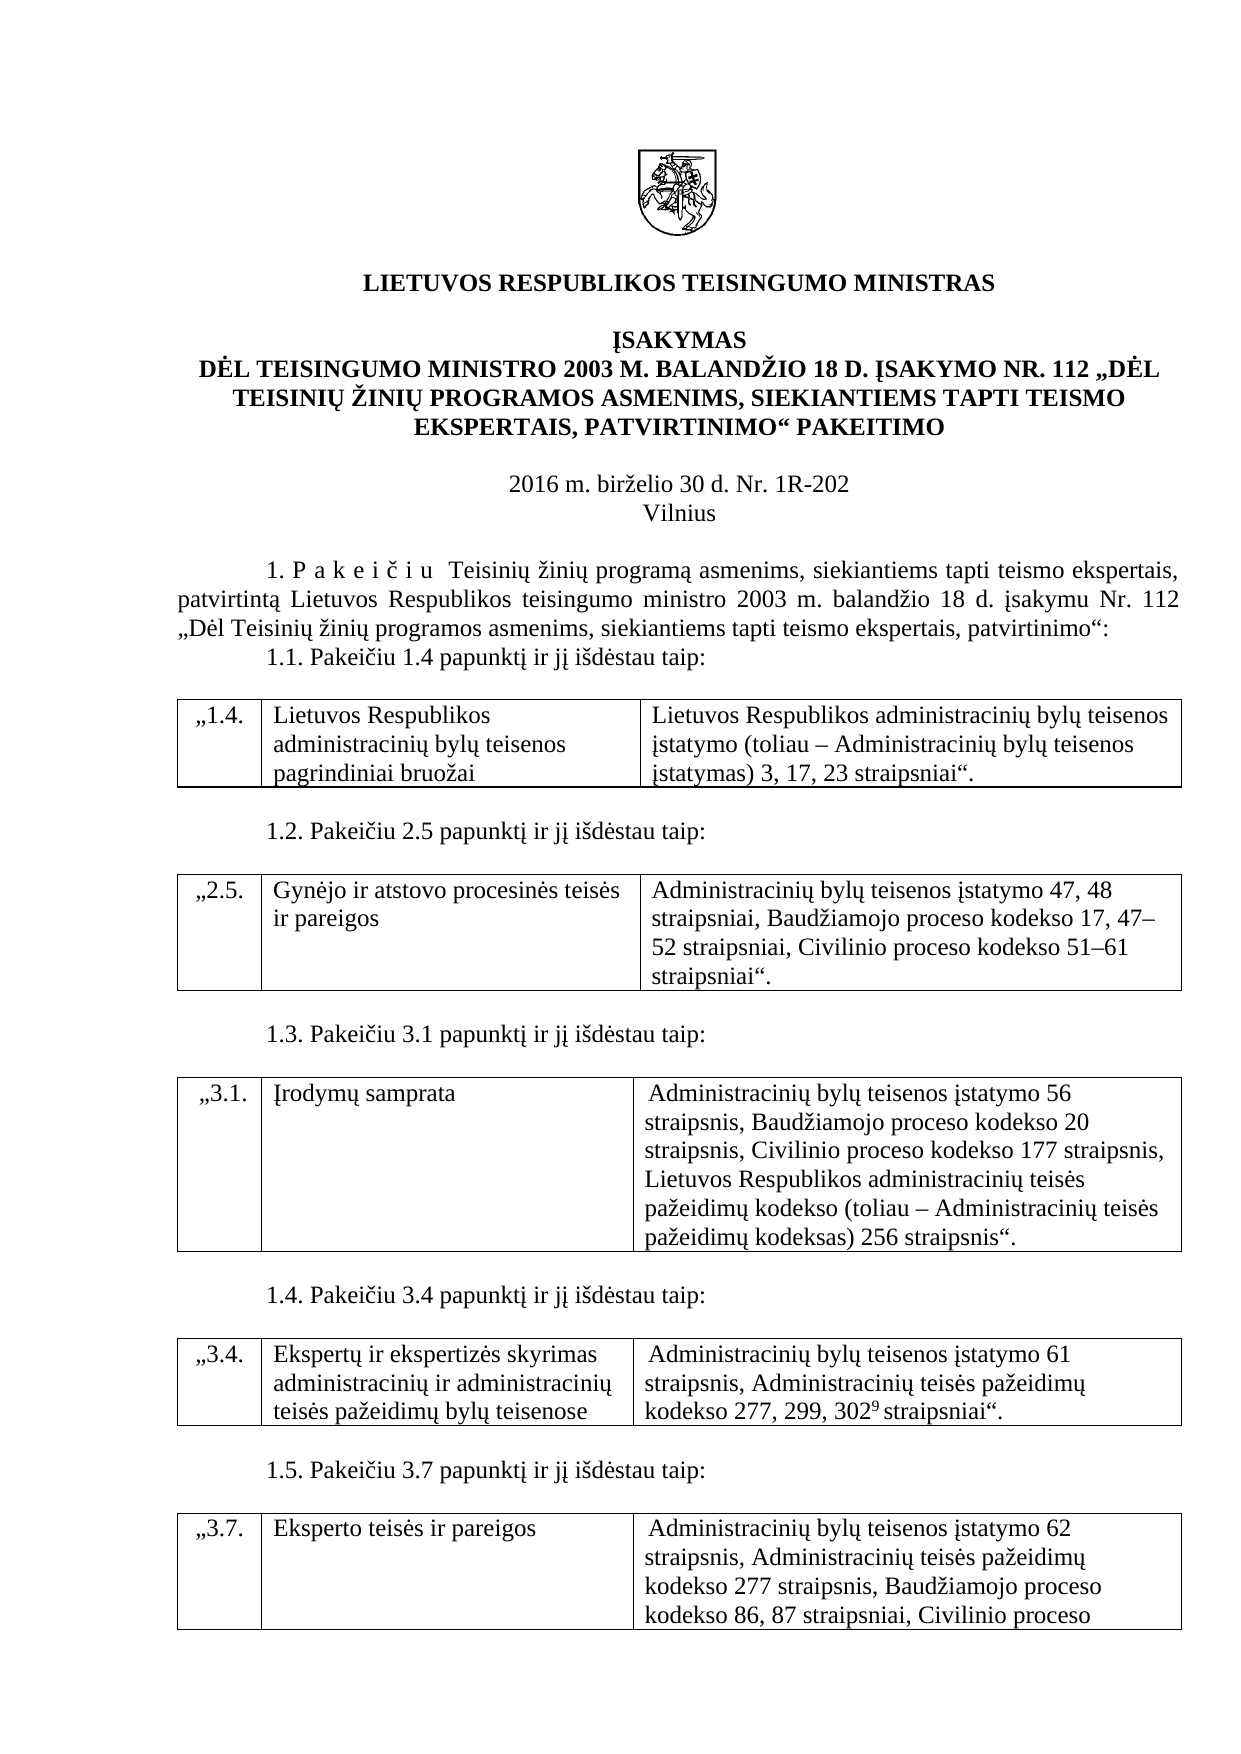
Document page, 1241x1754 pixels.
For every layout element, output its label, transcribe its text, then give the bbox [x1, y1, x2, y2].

table_header Lietuvos Respublikos administracinių bylų teisenos įstatymo (toliau – Administracinių bylų teisenos įstatymas) 3, 17, 23 straipsniai“. [641, 700, 1181, 786]
table_header „1.4. [178, 700, 261, 786]
table_header Eksperto teisės ir pareigos [262, 1514, 633, 1628]
table_header „2.5. [178, 875, 261, 990]
text DĖL TEISINGUMO MINISTRO 2003 M. BALANDŽIO 18 D. ĮSAKYMO NR. 112 „DĖL TEISINIŲ ŽINIŲ PROGRAMOS ASMENIMS, SIEKIANTIEMS TAPTI TEISMO EKSPERTAIS, PATVIRTINIMO“ PAKEITIMO [177, 354, 1181, 440]
text 1.5. Pakeičiu 3.7 papunktį ir jį išdėstau taip: [177, 1455, 1181, 1484]
text 1.2. Pakeičiu 2.5 papunktį ir jį išdėstau taip: [177, 816, 1181, 845]
table_header Gynėjo ir atstovo procesinės teisės ir pareigos [262, 875, 640, 990]
table_header Lietuvos Respublikos administracinių bylų teisenos pagrindiniai bruožai [262, 700, 640, 786]
table_header Administracinių bylų teisenos įstatymo 47, 48 straipsniai, Baudžiamojo proceso kodekso 17, 47–52 straipsniai, Civilinio proceso kodekso 51–61 straipsniai“. [641, 875, 1181, 990]
table_header Administracinių bylų teisenos įstatymo 62 straipsnis, Administracinių teisės pažeidimų kodekso 277 straipsnis, Baudžiamojo proceso kodekso 86, 87 straipsniai, Civilinio proceso [634, 1514, 1181, 1628]
text Įsakymas [177, 325, 1181, 354]
text 1. P a k e i č i u Teisinių žinių programą asmenims, siekiantiems tapti teismo ekspertais, patvirtintą Lietuvos Respublikos teisingumo ministro 2003 m. balandžio 18 d. įsakymu Nr. 112 „Dėl Teisinių žinių programos asmenims, siekiantiems tapti teismo ekspertais, patvirtinimo“: [177, 555, 1181, 642]
text Vilnius [177, 498, 1181, 527]
table_header „3.1. [178, 1078, 261, 1251]
table_header Administracinių bylų teisenos įstatymo 56 straipsnis, Baudžiamojo proceso kodekso 20 straipsnis, Civilinio proceso kodekso 177 straipsnis, Lietuvos Respublikos administracinių teisės pažeidimų kodekso (toliau – Administracinių teisės pažeidimų kodeksas) 256 straipsnis“. [634, 1078, 1181, 1251]
table_header Ekspertų ir ekspertizės skyrimas administracinių ir administracinių teisės pažeidimų bylų teisenose [262, 1339, 633, 1425]
text 2016 m. birželio 30 d. Nr. 1R-202 [177, 469, 1181, 498]
text 1.4. Pakeičiu 3.4 papunktį ir jį išdėstau taip: [177, 1280, 1181, 1309]
table_header „3.4. [178, 1339, 261, 1425]
text 1.1. Pakeičiu 1.4 papunktį ir jį išdėstau taip: [177, 642, 1181, 670]
table_header Įrodymų samprata [262, 1078, 633, 1251]
table_header Administracinių bylų teisenos įstatymo 61 straipsnis, Administracinių teisės pažeidimų kodekso 277, 299, 3029 straipsniai“. [634, 1339, 1181, 1425]
text LIETUVOS RESPUBLIKOS TEISINGUMO MINISTRAS [177, 268, 1181, 297]
text 1.3. Pakeičiu 3.1 papunktį ir jį išdėstau taip: [177, 1019, 1181, 1048]
table_header „3.7. [178, 1514, 261, 1628]
